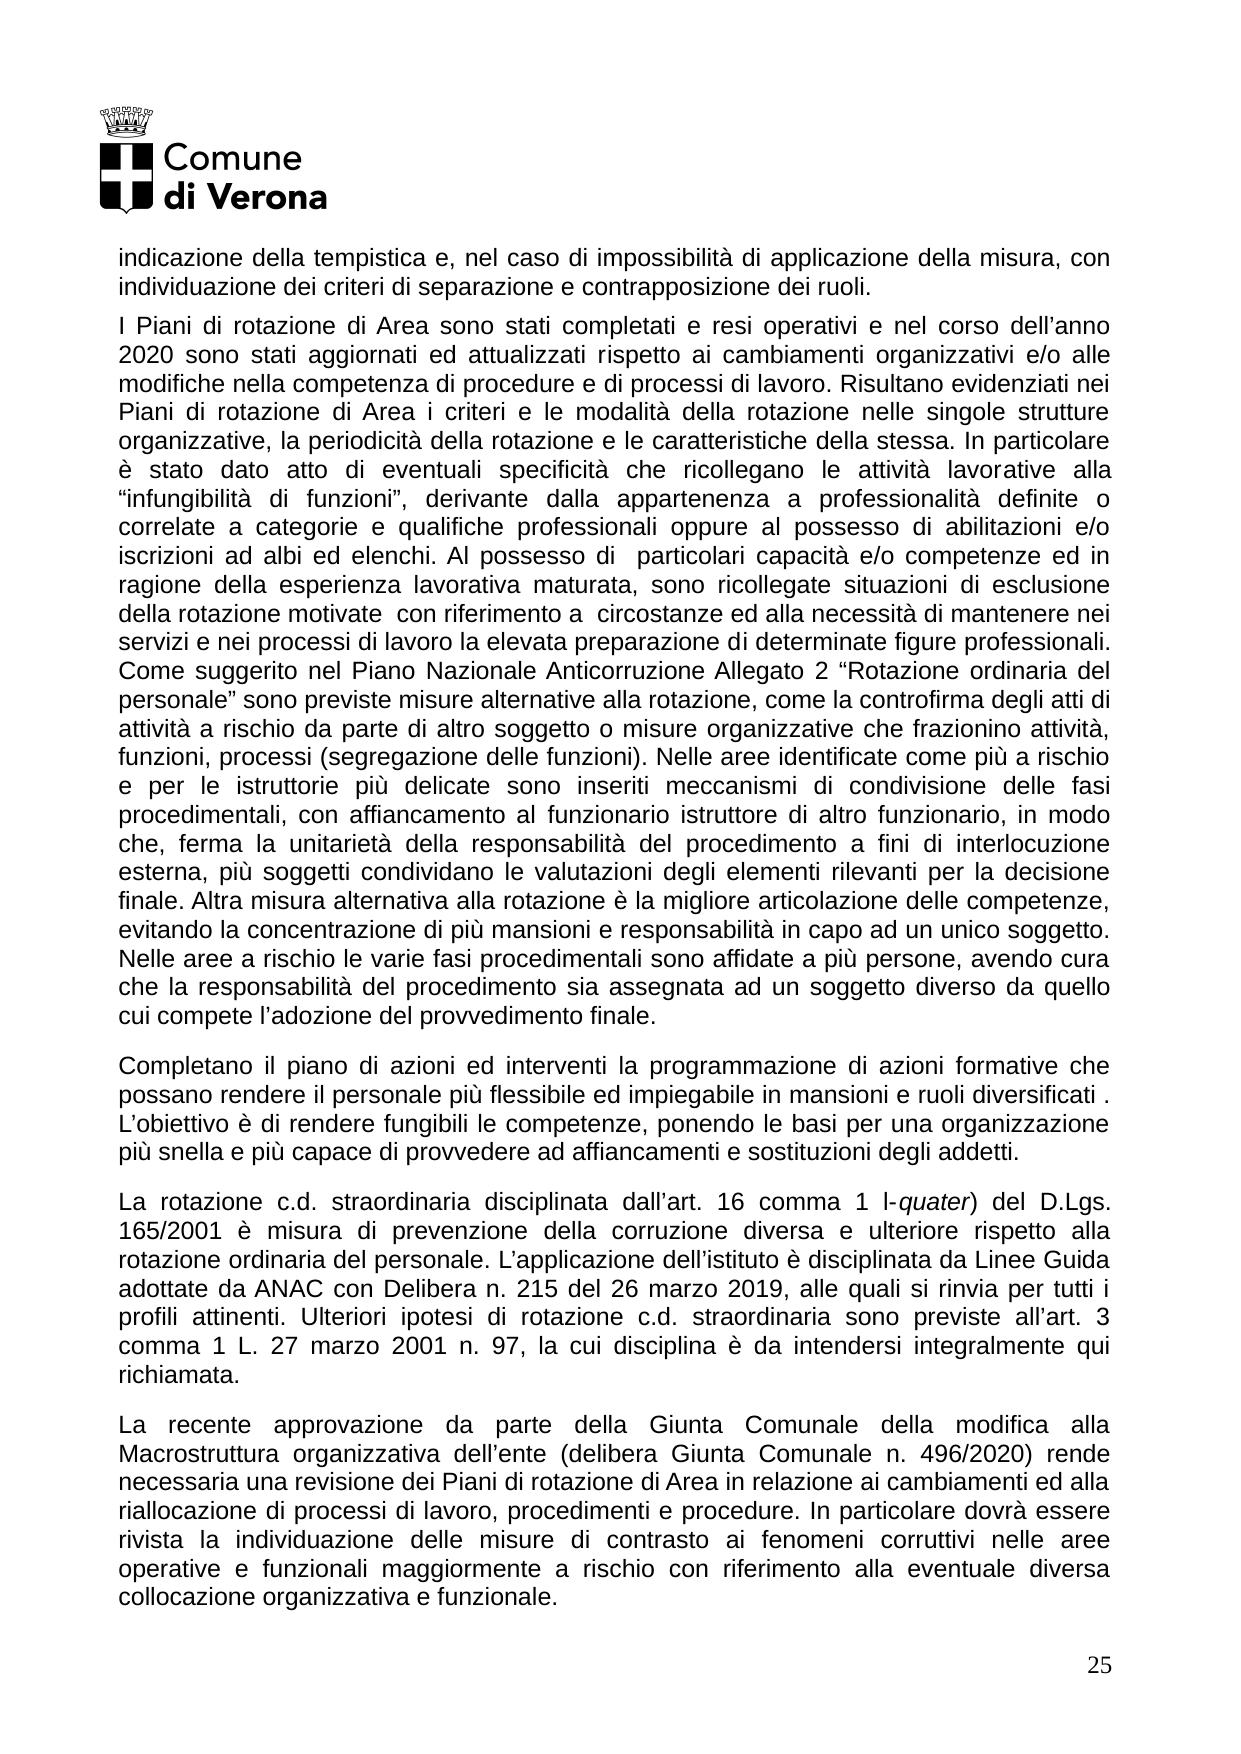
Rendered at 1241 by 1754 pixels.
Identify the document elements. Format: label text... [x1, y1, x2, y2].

text La recente approvazione da parte della Giunta Comunale della modifica alla Macrostruttura organizzativa dell’ente (delibera Giunta Comunale n. 496/2020) rende necessaria una revisione dei Piani di rotazione di Area in relazione ai cambiamenti ed alla riallocazione di processi di lavoro, procedimenti e procedure. In particolare dovrà essere rivista la individuazione delle misure di contrasto ai fenomeni corruttivi nelle aree operative e funzionali maggiormente a rischio con riferimento alla eventuale diversa collocazione organizzativa e funzionale. [118, 1410, 1112, 1611]
text La rotazione c.d. straordinaria disciplinata dall’art. 16 comma 1 l-quater) del D.Lgs. 165/2001 è misura di prevenzione della corruzione diversa e ulteriore rispetto alla rotazione ordinaria del personale. L’applicazione dell’istituto è disciplinata da Linee Guida adottate da ANAC con Delibera n. 215 del 26 marzo 2019, alle quali si rinvia per tutti i profili attinenti. Ulteriori ipotesi di rotazione c.d. straordinaria sono previste all’art. 3 comma 1 L. 27 marzo 2001 n. 97, la cui disciplina è da intendersi integralmente qui richiamata. [118, 1187, 1112, 1389]
text indicazione della tempistica e, nel caso di impossibilità di applicazione della misura, con individuazione dei criteri di separazione e contrapposizione dei ruoli. [118, 243, 1112, 301]
picture [99, 106, 327, 215]
text I Piani di rotazione di Area sono stati completati e resi operativi e nel corso dell’anno 2020 sono stati aggiornati ed attualizzati rispetto ai cambiamenti organizzativi e/o alle modifiche nella competenza di procedure e di processi di lavoro. Risultano evidenziati nei Piani di rotazione di Area i criteri e le modalità della rotazione nelle singole strutture organizzative, la periodicità della rotazione e le caratteristiche della stessa. In particolare è stato dato atto di eventuali specificità che ricollegano le attività lavorative alla “infungibilità di funzioni”, derivante dalla appartenenza a professionalità definite o correlate a categorie e qualifiche professionali oppure al possesso di abilitazioni e/o iscrizioni ad albi ed elenchi. Al possesso di particolari capacità e/o competenze ed in ragione della esperienza lavorativa maturata, sono ricollegate situazioni di esclusione della rotazione motivate con riferimento a circostanze ed alla necessità di mantenere nei servizi e nei processi di lavoro la elevata preparazione di determinate figure professionali. Come suggerito nel Piano Nazionale Anticorruzione Allegato 2 “Rotazione ordinaria del personale” sono previste misure alternative alla rotazione, come la controfirma degli atti di attività a rischio da parte di altro soggetto o misure organizzative che frazionino attività, funzioni, processi (segregazione delle funzioni). Nelle aree identificate come più a rischio e per le istruttorie più delicate sono inseriti meccanismi di condivisione delle fasi procedimentali, con affiancamento al funzionario istruttore di altro funzionario, in modo che, ferma la unitarietà della responsabilità del procedimento a fini di interlocuzione esterna, più soggetti condividano le valutazioni degli elementi rilevanti per la decisione finale. Altra misura alternativa alla rotazione è la migliore articolazione delle competenze, evitando la concentrazione di più mansioni e responsabilità in capo ad un unico soggetto. Nelle aree a rischio le varie fasi procedimentali sono affidate a più persone, avendo cura che la responsabilità del procedimento sia assegnata ad un soggetto diverso da quello cui compete l’adozione del provvedimento finale. [118, 311, 1112, 1030]
text Completano il piano di azioni ed interventi la programmazione di azioni formative che possano rendere il personale più flessibile ed impiegabile in mansioni e ruoli diversificati . L’obiettivo è di rendere fungibili le competenze, ponendo le basi per una organizzazione più snella e più capace di provvedere ad affiancamenti e sostituzioni degli addetti. [118, 1051, 1112, 1166]
